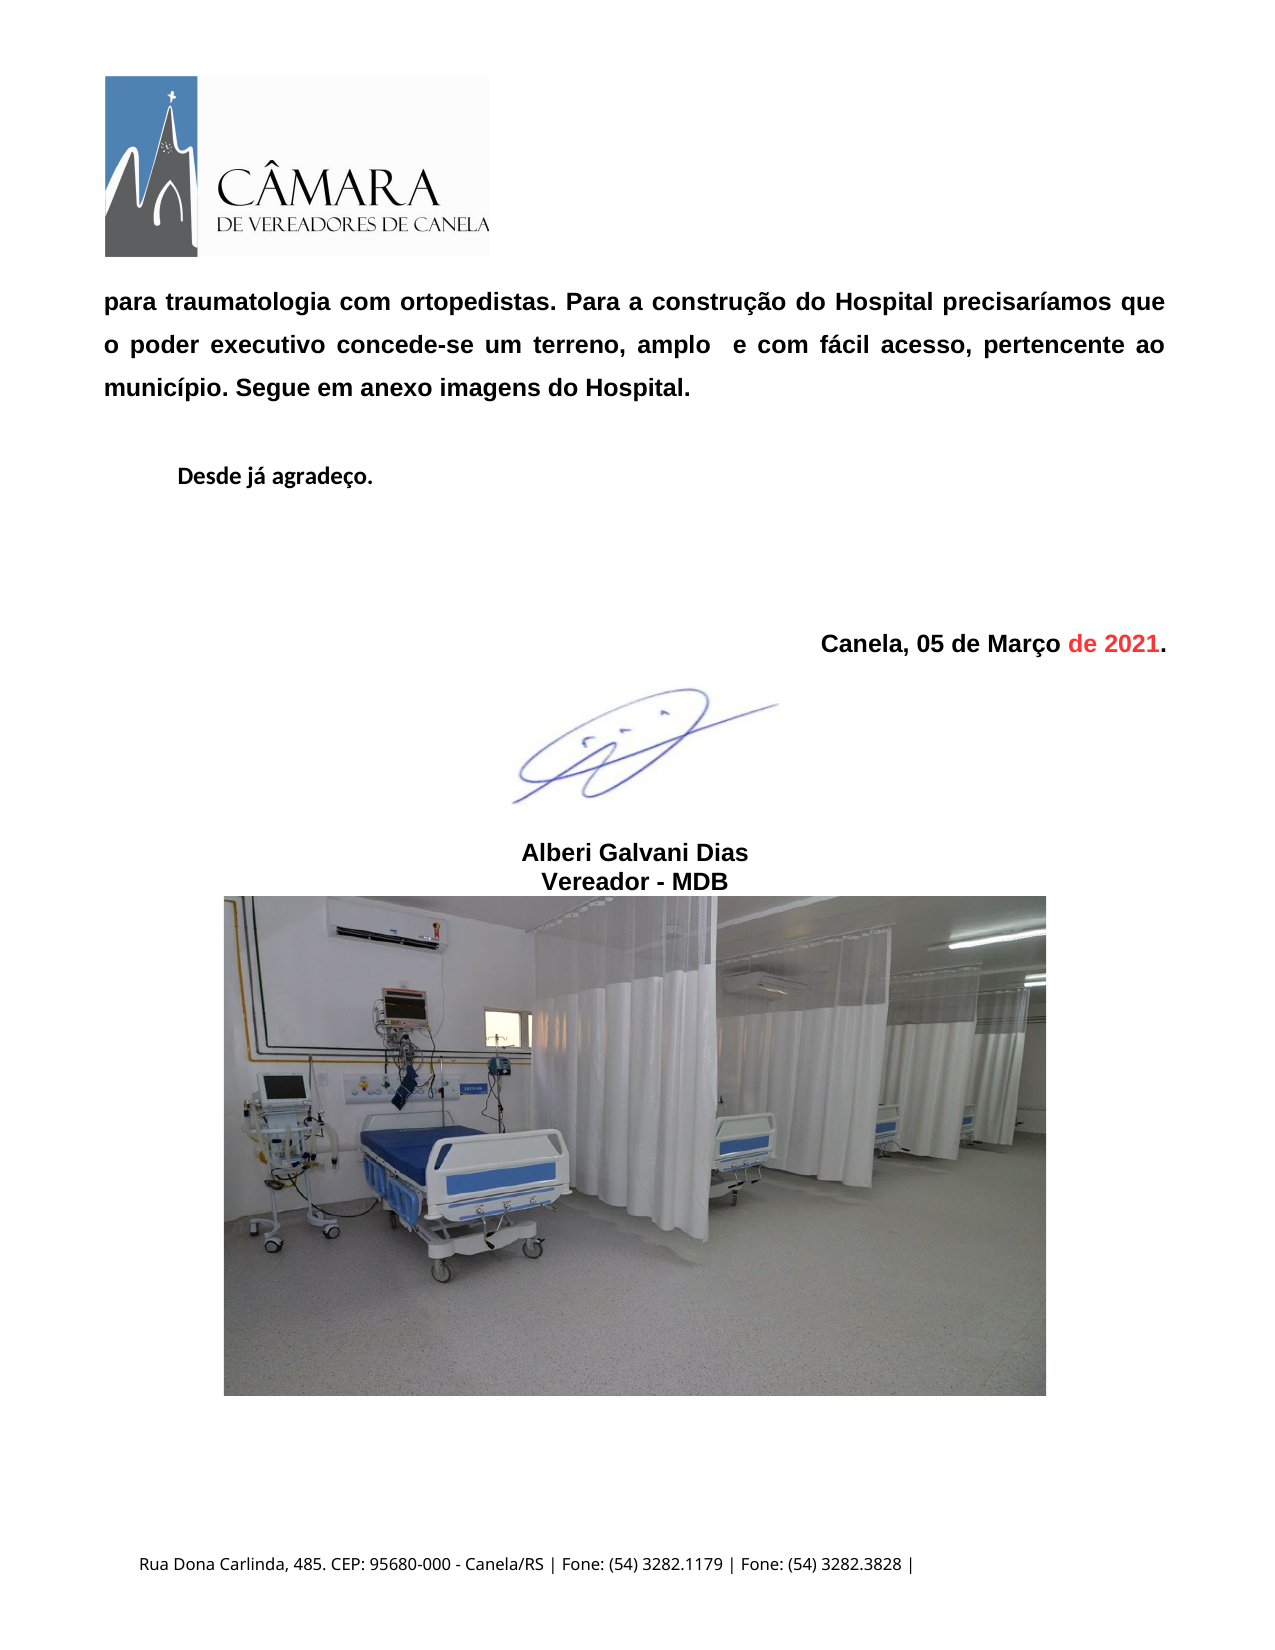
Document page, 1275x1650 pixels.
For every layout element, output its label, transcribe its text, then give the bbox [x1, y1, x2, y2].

text Canela, 05 de Março de 2021. [103, 629, 1167, 658]
picture [482, 670, 788, 810]
picture [105, 76, 490, 257]
text Desde já agradeço. [103, 460, 1167, 490]
picture [223, 896, 1047, 1396]
text Vereador - MDB [103, 867, 1167, 896]
text para traumatologia com ortopedistas. Para a construção do Hospital precisaríamos que o poder executivo concede-se um terreno, amplo e com fácil acesso, pertencente ao município. Segue em anexo imagens do Hospital. [103, 287, 1167, 402]
text Alberi Galvani Dias [103, 838, 1167, 867]
